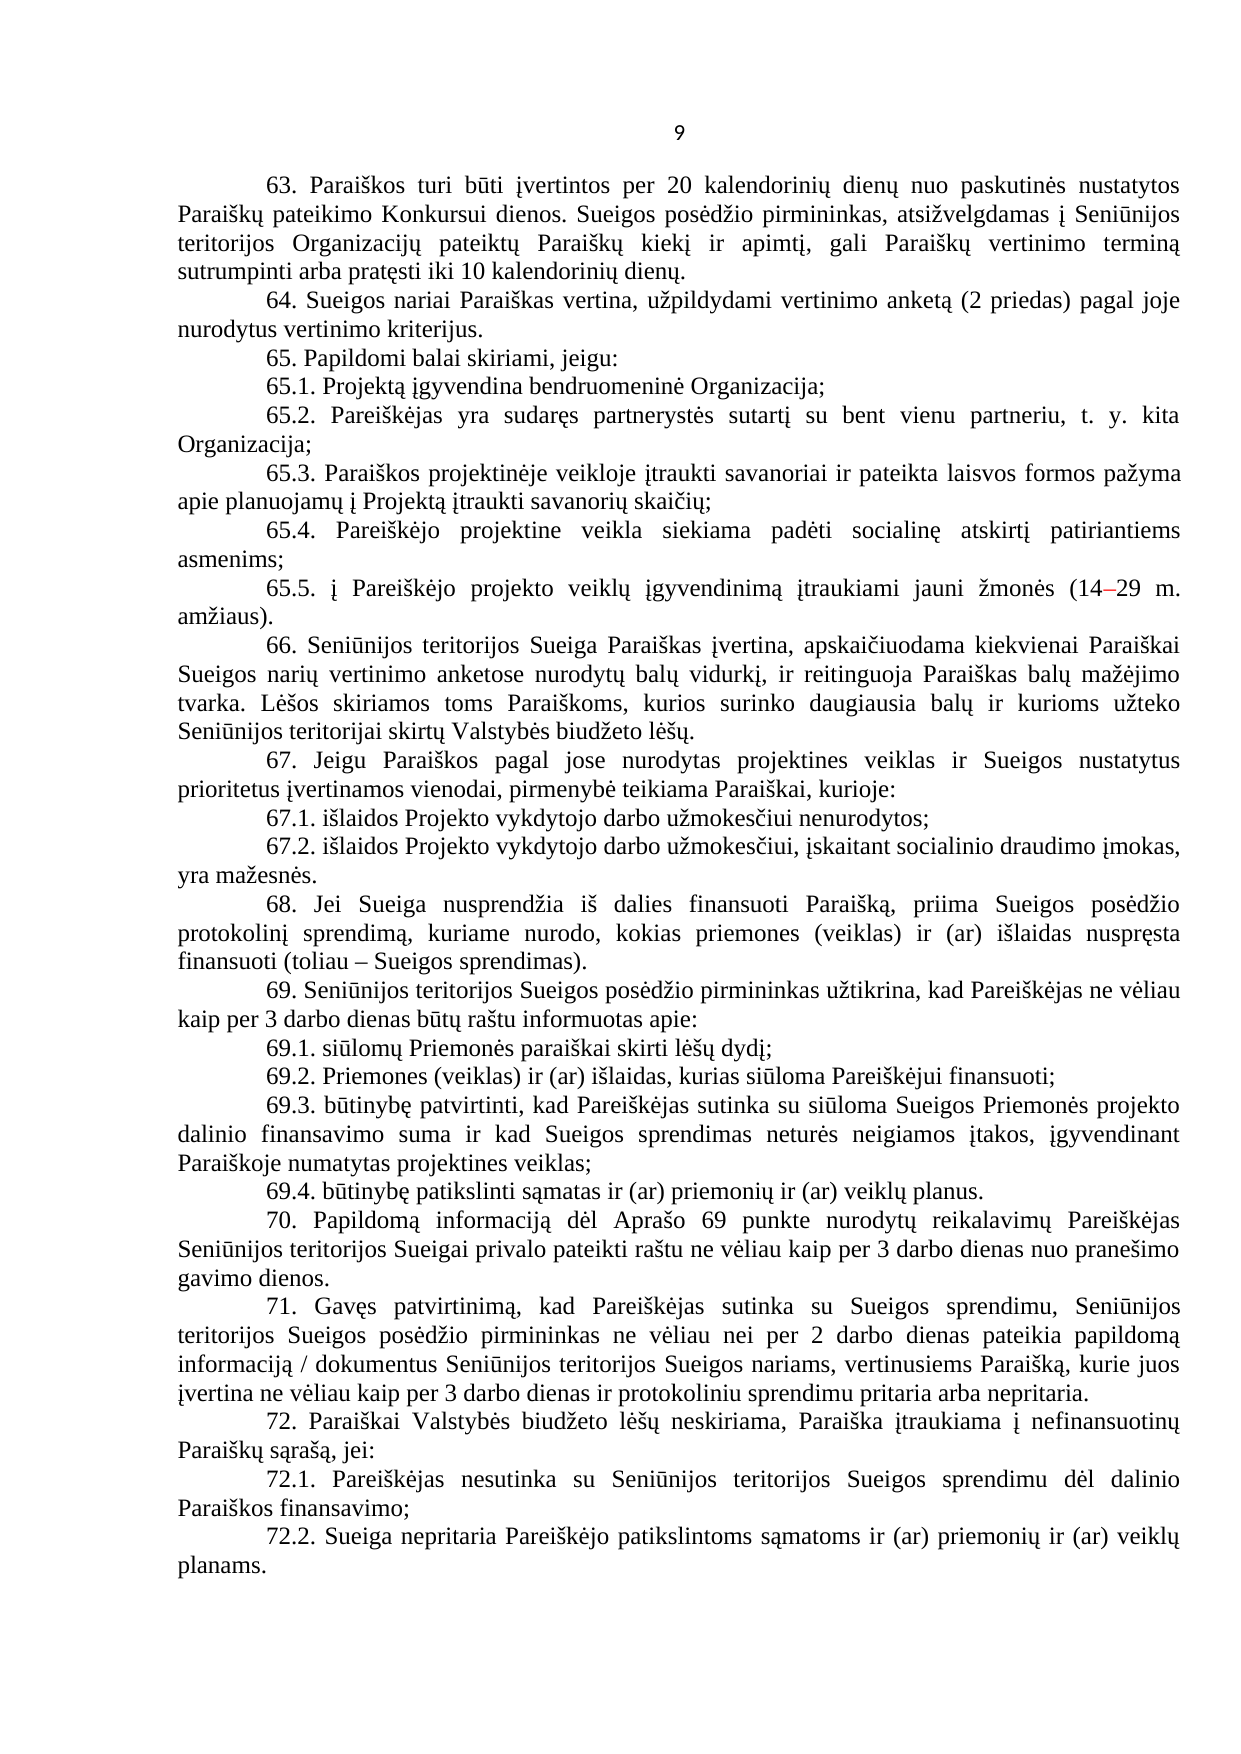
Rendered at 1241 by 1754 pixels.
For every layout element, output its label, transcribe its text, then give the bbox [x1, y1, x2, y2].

text 72.1. Pareiškėjas nesutinka su Seniūnijos teritorijos Sueigos sprendimu dėl dalinio Paraiškos finansavimo; [177, 1464, 1181, 1521]
text 65.1. Projektą įgyvendina bendruomeninė Organizacija; [177, 371, 1181, 400]
text 65.5. į Pareiškėjo projekto veiklų įgyvendinimą įtraukiami jauni žmonės (14–29 m. amžiaus). [177, 573, 1181, 630]
text 67. Jeigu Paraiškos pagal jose nurodytas projektines veiklas ir Sueigos nustatytus prioritetus įvertinamos vienodai, pirmenybė teikiama Paraiškai, kurioje: [177, 745, 1181, 803]
text 70. Papildomą informaciją dėl Aprašo 69 punkte nurodytų reikalavimų Pareiškėjas Seniūnijos teritorijos Sueigai privalo pateikti raštu ne vėliau kaip per 3 darbo dienas nuo pranešimo gavimo dienos. [177, 1205, 1181, 1291]
text 69.4. būtinybę patikslinti sąmatas ir (ar) priemonių ir (ar) veiklų planus. [177, 1176, 1181, 1205]
text 72.2. Sueiga nepritaria Pareiškėjo patikslintoms sąmatoms ir (ar) priemonių ir (ar) veiklų planams. [177, 1521, 1181, 1579]
text 64. Sueigos nariai Paraiškas vertina, užpildydami vertinimo anketą (2 priedas) pagal joje nurodytus vertinimo kriterijus. [177, 285, 1181, 343]
text 72. Paraiškai Valstybės biudžeto lėšų neskiriama, Paraiška įtraukiama į nefinansuotinų Paraiškų sąrašą, jei: [177, 1406, 1181, 1464]
text 69.3. būtinybę patvirtinti, kad Pareiškėjas sutinka su siūloma Sueigos Priemonės projekto dalinio finansavimo suma ir kad Sueigos sprendimas neturės neigiamos įtakos, įgyvendinant Paraiškoje numatytas projektines veiklas; [177, 1090, 1181, 1176]
text 65. Papildomi balai skiriami, jeigu: [177, 343, 1181, 371]
text 71. Gavęs patvirtinimą, kad Pareiškėjas sutinka su Sueigos sprendimu, Seniūnijos teritorijos Sueigos posėdžio pirmininkas ne vėliau nei per 2 darbo dienas pateikia papildomą informaciją / dokumentus Seniūnijos teritorijos Sueigos nariams, vertinusiems Paraišką, kurie juos įvertina ne vėliau kaip per 3 darbo dienas ir protokoliniu sprendimu pritaria arba nepritaria. [177, 1291, 1181, 1406]
text 66. Seniūnijos teritorijos Sueiga Paraiškas įvertina, apskaičiuodama kiekvienai Paraiškai Sueigos narių vertinimo anketose nurodytų balų vidurkį, ir reitinguoja Paraiškas balų mažėjimo tvarka. Lėšos skiriamos toms Paraiškoms, kurios surinko daugiausia balų ir kurioms užteko Seniūnijos teritorijai skirtų Valstybės biudžeto lėšų. [177, 630, 1181, 745]
text 67.1. išlaidos Projekto vykdytojo darbo užmokesčiui nenurodytos; [177, 803, 1181, 831]
text 67.2. išlaidos Projekto vykdytojo darbo užmokesčiui, įskaitant socialinio draudimo įmokas, yra mažesnės. [177, 831, 1181, 889]
text 65.2. Pareiškėjas yra sudaręs partnerystės sutartį su bent vienu partneriu, t. y. kita Organizacija; [177, 400, 1181, 458]
text 65.3. Paraiškos projektinėje veikloje įtraukti savanoriai ir pateikta laisvos formos pažyma apie planuojamų į Projektą įtraukti savanorių skaičių; [177, 458, 1181, 515]
text 68. Jei Sueiga nusprendžia iš dalies finansuoti Paraišką, priima Sueigos posėdžio protokolinį sprendimą, kuriame nurodo, kokias priemones (veiklas) ir (ar) išlaidas nuspręsta finansuoti (toliau – Sueigos sprendimas). [177, 889, 1181, 975]
text 65.4. Pareiškėjo projektine veikla siekiama padėti socialinę atskirtį patiriantiems asmenims; [177, 515, 1181, 573]
text 69. Seniūnijos teritorijos Sueigos posėdžio pirmininkas užtikrina, kad Pareiškėjas ne vėliau kaip per 3 darbo dienas būtų raštu informuotas apie: [177, 975, 1181, 1033]
text 69.1. siūlomų Priemonės paraiškai skirti lėšų dydį; [177, 1033, 1181, 1061]
text 63. Paraiškos turi būti įvertintos per 20 kalendorinių dienų nuo paskutinės nustatytos Paraiškų pateikimo Konkursui dienos. Sueigos posėdžio pirmininkas, atsižvelgdamas į Seniūnijos teritorijos Organizacijų pateiktų Paraiškų kiekį ir apimtį, gali Paraiškų vertinimo terminą sutrumpinti arba pratęsti iki 10 kalendorinių dienų. [177, 170, 1181, 285]
text 69.2. Priemones (veiklas) ir (ar) išlaidas, kurias siūloma Pareiškėjui finansuoti; [177, 1061, 1181, 1090]
